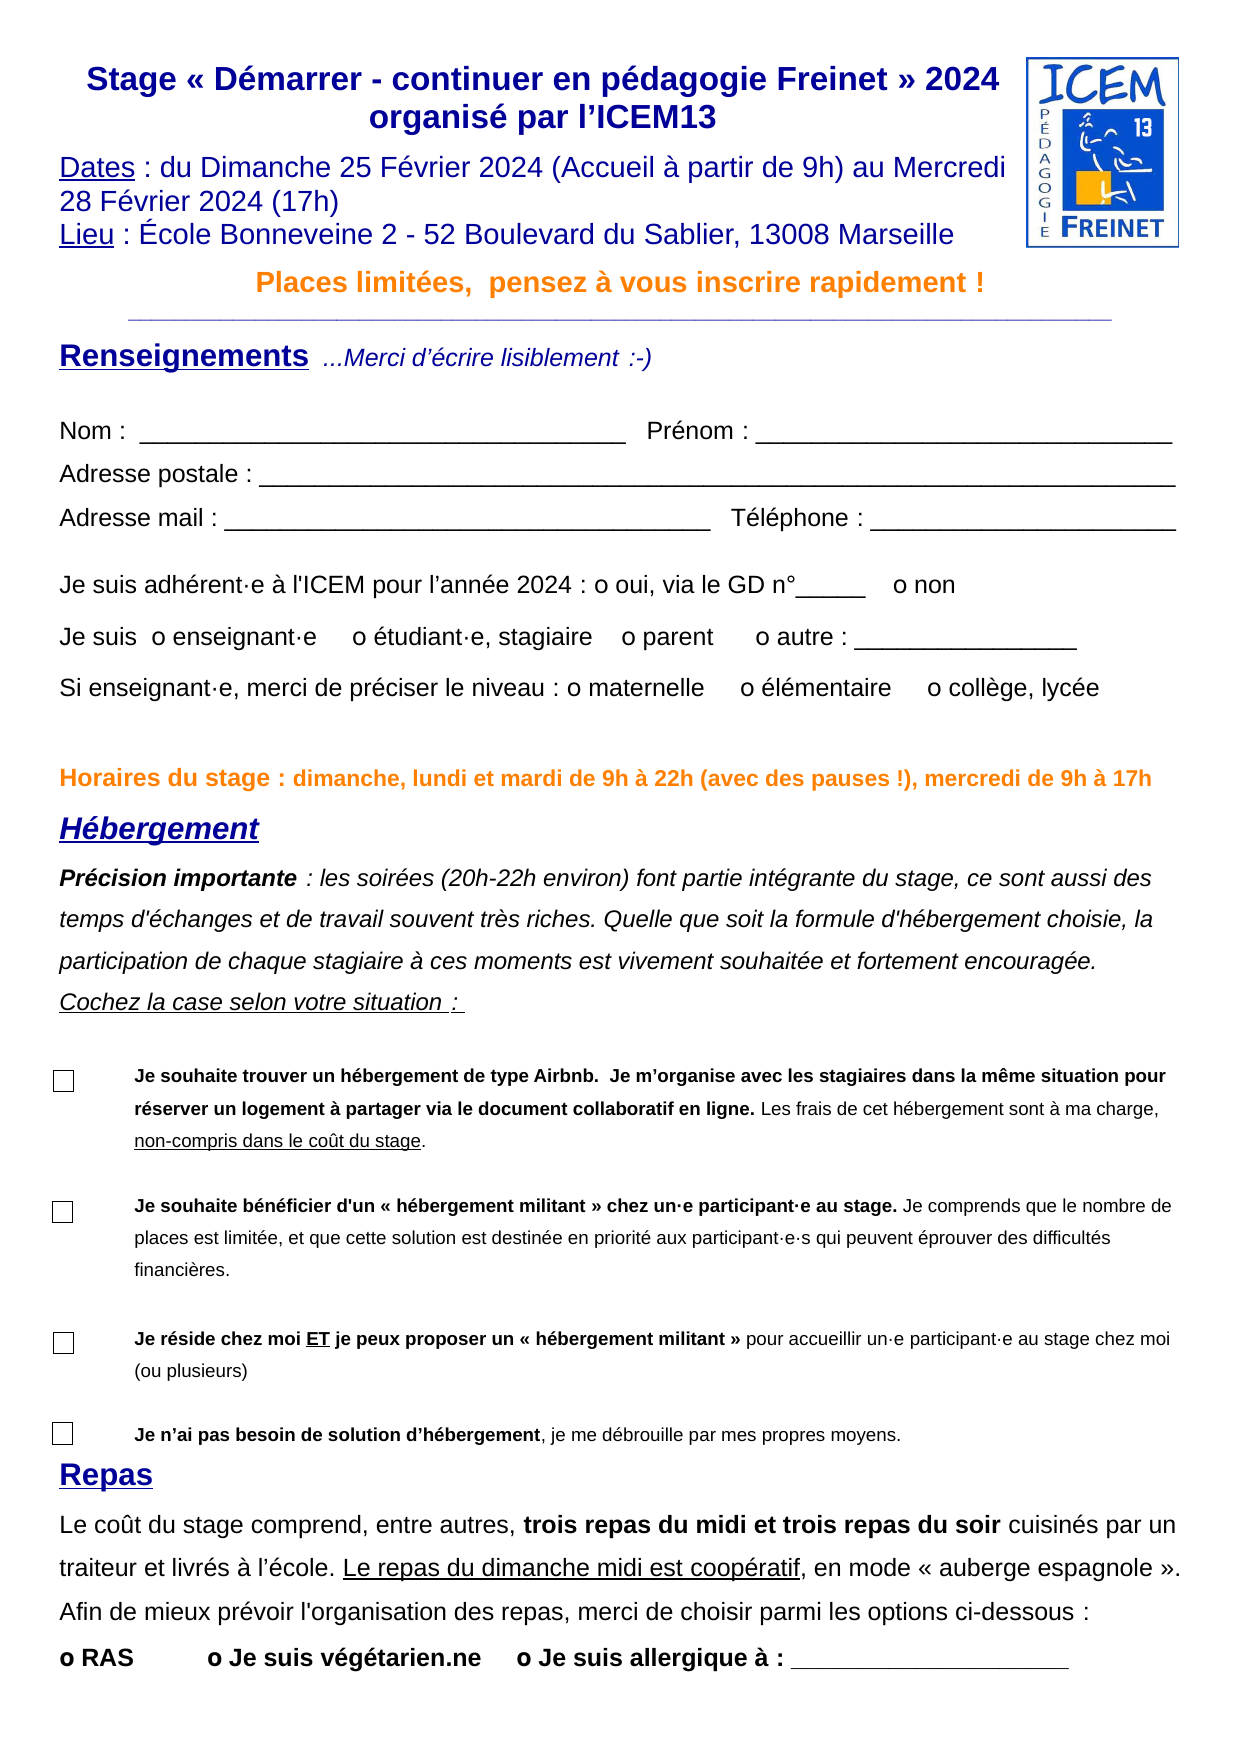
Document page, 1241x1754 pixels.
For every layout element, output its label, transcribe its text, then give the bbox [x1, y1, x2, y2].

list Je réside chez moi ET je peux proposer un « hébergement militant » pour accueillir un·e participant·e au stage chez moi (ou plusieurs) [97, 1327, 1181, 1381]
text organisé par l’ICEM13 [59, 97, 1026, 136]
text Renseignements ...Merci d’écrire lisiblement :-) [59, 337, 1181, 373]
text Précision importante : les soirées (20h-22h environ) font partie intégrante du stage, ce sont aussi des temps d'échanges et de travail souvent très riches. Quelle que soit la formule d'hébergement choisie, la participation de chaque stagiaire à ces moments est vivement souhaitée et fortement encouragée. [59, 864, 1181, 974]
text Horaires du stage : dimanche, lundi et mardi de 9h à 22h (avec des pauses !), mercredi de 9h à 17h Hébergement [59, 763, 1181, 846]
list Je n’ai pas besoin de solution d’hébergement, je me débrouille par mes propres moyens. [97, 1424, 1181, 1446]
text Afin de mieux prévoir l'organisation des repas, merci de choisir parmi les options ci-dessous : [59, 1597, 1181, 1625]
text Places limitées, pensez à vous inscrire rapidement ! [59, 265, 1181, 299]
text Lieu : École Bonneveine 2 - 52 Boulevard du Sablier, 13008 Marseille [59, 217, 1181, 251]
list Je souhaite bénéficier d'un « hébergement militant » chez un·e participant·e au stage. Je comprends que le nombre de places est limitée, et que cette solution est destinée en priorité aux participant·e·s qui peuvent éprouver des difficultés financières. [97, 1194, 1181, 1281]
text Je suis adhérent·e à l'ICEM pour l’année 2024 : o oui, via le GD n°_____ o non [59, 567, 1181, 601]
text Si enseignant·e, merci de préciser le niveau : o maternelle o élémentaire o collège, lycée [59, 669, 1181, 703]
text Adresse mail : ___________________________________ Téléphone : ______________________ [59, 502, 1181, 531]
list Je souhaite trouver un hébergement de type Airbnb. Je m’organise avec les stagiaires dans la même situation pour réserver un logement à partager via le document collaboratif en ligne. Les frais de cet hébergement sont à ma charge, non-compris dans le coût du stage. [97, 1065, 1181, 1151]
text Dates : du Dimanche 25 Février 2024 (Accueil à partir de 9h) au Mercredi 28 Février 2024 (17h) [59, 150, 1026, 217]
text o RAS o Je suis végétarien.ne o Je suis allergique à : ____________________ [59, 1640, 1181, 1674]
picture [1026, 57, 1179, 248]
text Le coût du stage comprend, entre autres, trois repas du midi et trois repas du soir cuisinés par un traiteur et livrés à l’école. Le repas du dimanche midi est coopératif, en mode « auberge espagnole ». [59, 1510, 1181, 1582]
text Stage « Démarrer - continuer en pédagogie Freinet » 2024 [59, 59, 1026, 97]
text _____________________________________________________________________________________ [59, 299, 1181, 323]
text Adresse postale : __________________________________________________________________ [59, 459, 1181, 488]
text Je suis o enseignant·e o étudiant·e, stagiaire o parent o autre : ________________ [59, 618, 1181, 652]
text Cochez la case selon votre situation : [59, 988, 1181, 1016]
text Nom : ___________________________________ Prénom : ______________________________ [59, 373, 1181, 445]
text Repas [59, 1456, 1181, 1492]
